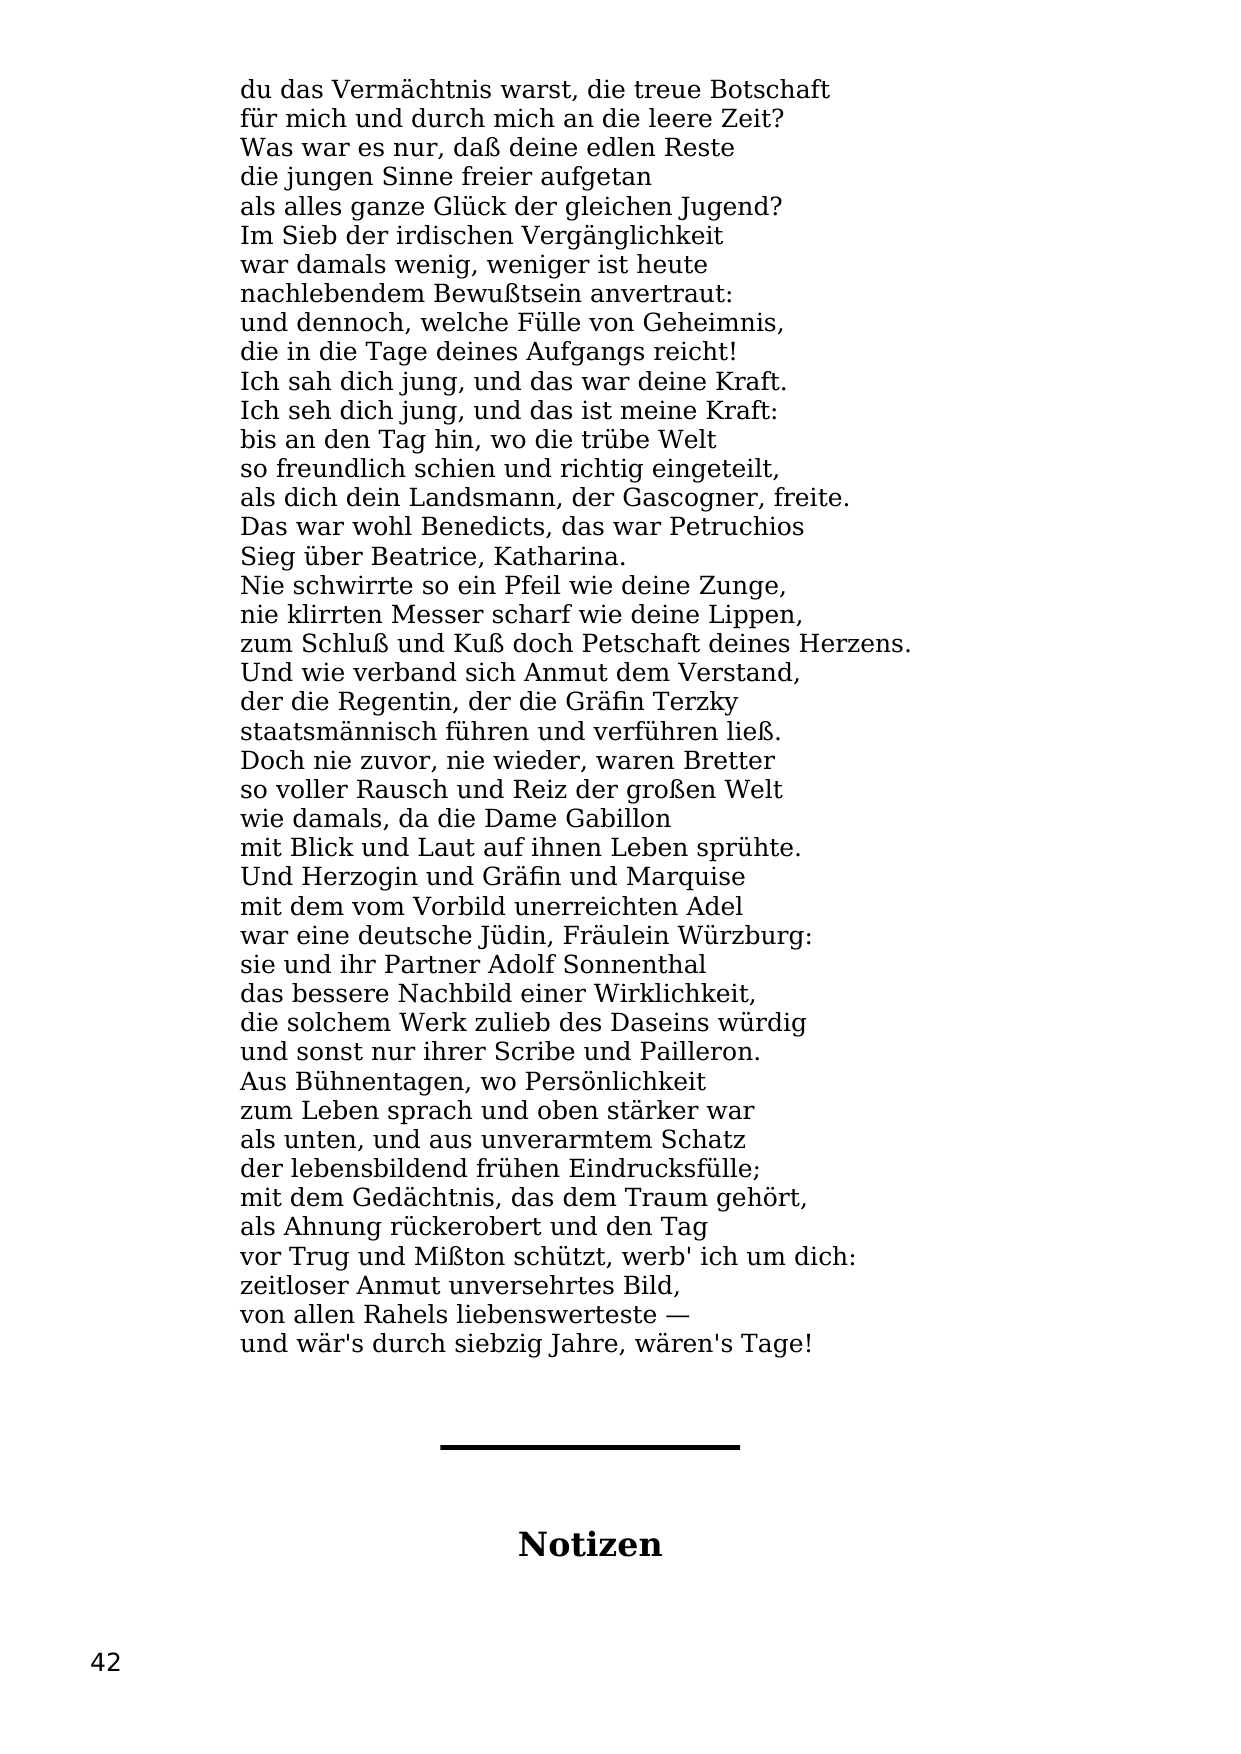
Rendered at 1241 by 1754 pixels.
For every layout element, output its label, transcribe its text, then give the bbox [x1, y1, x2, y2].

text staatsmännisch führen und verführen ließ. [240, 717, 1091, 746]
text war damals wenig, weniger ist heute [240, 250, 1091, 279]
text von allen Rahels liebenswerteste — [240, 1300, 1091, 1329]
text Doch nie zuvor, nie wieder, waren Bretter [240, 746, 1091, 775]
text der lebensbildend frühen Eindrucksfülle; [240, 1154, 1091, 1183]
text und dennoch, welche Fülle von Geheimnis, [240, 308, 1091, 337]
text Ich seh dich jung, und das ist meine Kraft: [240, 396, 1091, 425]
text wie damals, da die Dame Gabillon [240, 804, 1091, 833]
text so freundlich schien und richtig eingeteilt, [240, 454, 1091, 483]
text du das Vermächtnis warst, die treue Botschaft [240, 75, 1091, 104]
text Notizen [90, 1504, 1091, 1564]
text die jungen Sinne freier aufgetan [240, 162, 1091, 192]
text mit dem Gedächtnis, das dem Traum gehört, [240, 1183, 1091, 1212]
text Sieg über Beatrice, Katharina. [240, 542, 1091, 571]
text die solchem Werk zulieb des Daseins würdig [240, 1008, 1091, 1037]
text nie klirrten Messer scharf wie deine Lippen, [240, 600, 1091, 629]
text mit Blick und Laut auf ihnen Leben sprühte. [240, 833, 1091, 862]
text als Ahnung rückerobert und den Tag [240, 1212, 1091, 1242]
text Nie schwirrte so ein Pfeil wie deine Zunge, [240, 571, 1091, 600]
text zum Schluß und Kuß doch Petschaft deines Herzens. [240, 629, 1091, 658]
text zum Leben sprach und oben stärker war [240, 1096, 1091, 1125]
text als unten, und aus unverarmtem Schatz [240, 1125, 1091, 1154]
text nachlebendem Bewußtsein anvertraut: [240, 279, 1091, 308]
text bis an den Tag hin, wo die trübe Welt [240, 425, 1091, 454]
text sie und ihr Partner Adolf Sonnenthal [240, 950, 1091, 979]
text der die Regentin, der die Gräfin Terzky [240, 687, 1091, 717]
text das bessere Nachbild einer Wirklichkeit, [240, 979, 1091, 1008]
text vor Trug und Mißton schützt, werb' ich um dich: [240, 1242, 1091, 1271]
text mit dem vom Vorbild unerreichten Adel [240, 892, 1091, 921]
text zeitloser Anmut unversehrtes Bild, [240, 1271, 1091, 1300]
text war eine deutsche Jüdin, Fräulein Würzburg: [240, 921, 1091, 950]
text Das war wohl Benedicts, das war Petruchios [240, 512, 1091, 542]
text Aus Bühnentagen, wo Persönlichkeit [240, 1067, 1091, 1096]
text für mich und durch mich an die leere Zeit? [240, 104, 1091, 133]
text Und Herzogin und Gräfin und Marquise [240, 862, 1091, 892]
text als dich dein Landsmann, der Gascogner, freite. [240, 483, 1091, 512]
text Was war es nur, daß deine edlen Reste [240, 133, 1091, 162]
text Und wie verband sich Anmut dem Verstand, [240, 658, 1091, 687]
text so voller Rausch und Reiz der großen Welt [240, 775, 1091, 804]
text die in die Tage deines Aufgangs reicht! [240, 337, 1091, 367]
picture [440, 1445, 741, 1450]
text Ich sah dich jung, und das war deine Kraft. [240, 367, 1091, 396]
text und wär's durch siebzig Jahre, wären's Tage! [240, 1329, 1091, 1358]
text Im Sieb der irdischen Vergänglichkeit [240, 221, 1091, 250]
text und sonst nur ihrer Scribe und Pailleron. [240, 1037, 1091, 1067]
text als alles ganze Glück der gleichen Jugend? [240, 192, 1091, 221]
